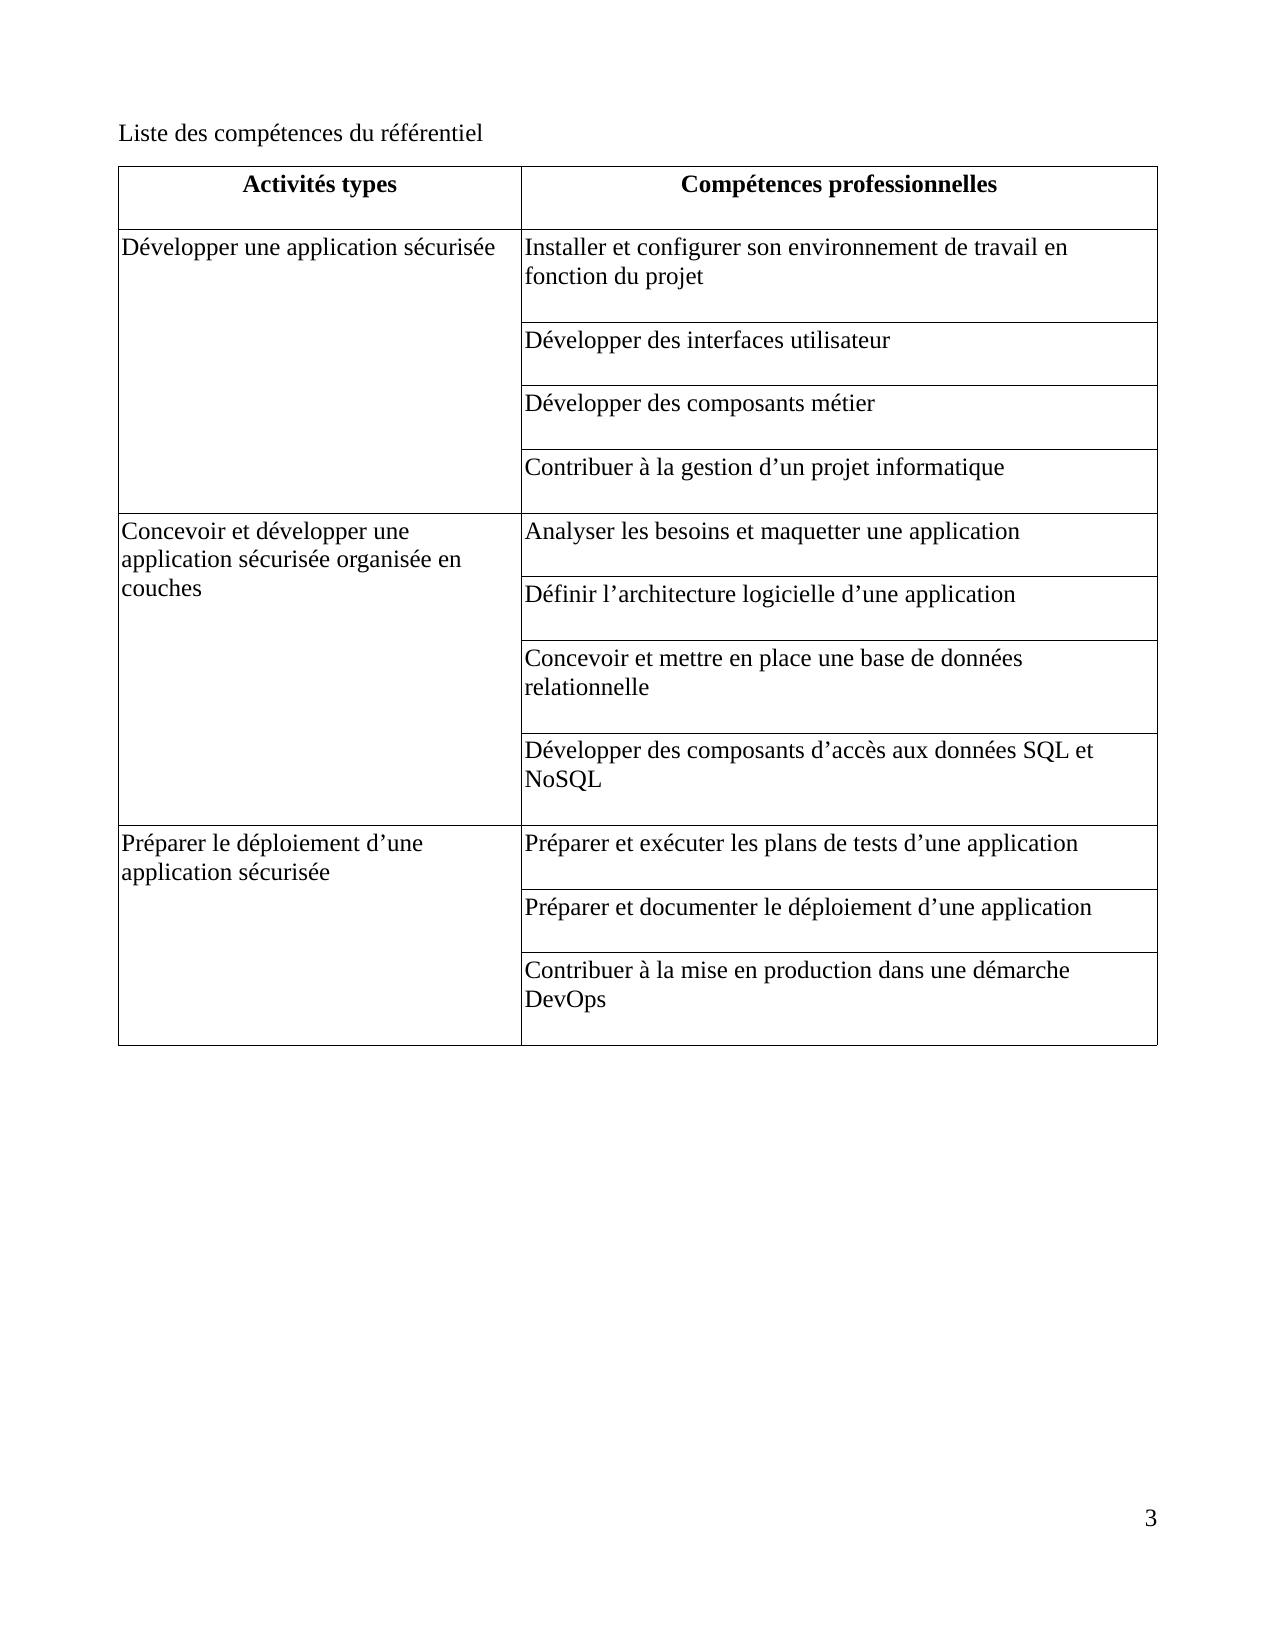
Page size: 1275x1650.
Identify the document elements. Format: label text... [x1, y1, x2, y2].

table_cell Concevoir et mettre en place une base de données relationnelle [522, 641, 1157, 732]
text Liste des compétences du référentiel [118, 118, 1157, 147]
table_cell Analyser les besoins et maquetter une application [522, 514, 1157, 576]
table_cell Développer des interfaces utilisateur [522, 323, 1157, 385]
table_cell Préparer le déploiement d’une application sécurisée [119, 826, 521, 1044]
table_cell Développer une application sécurisée [119, 230, 521, 513]
table_cell Développer des composants métier [522, 386, 1157, 449]
table_cell Concevoir et développer une application sécurisée organisée en couches [119, 514, 521, 825]
table_cell Contribuer à la mise en production dans une démarche DevOps [522, 953, 1157, 1044]
table_cell Contribuer à la gestion d’un projet informatique [522, 450, 1157, 513]
table_cell Définir l’architecture logicielle d’une application [522, 577, 1157, 640]
table_header Compétences professionnelles [522, 167, 1157, 229]
table_cell Préparer et exécuter les plans de tests d’une application [522, 826, 1157, 888]
table_header Activités types [119, 167, 521, 229]
table_cell Développer des composants d’accès aux données SQL et NoSQL [522, 734, 1157, 825]
table_cell Préparer et documenter le déploiement d’une application [522, 890, 1157, 952]
table_cell Installer et configurer son environnement de travail en fonction du projet [522, 230, 1157, 322]
